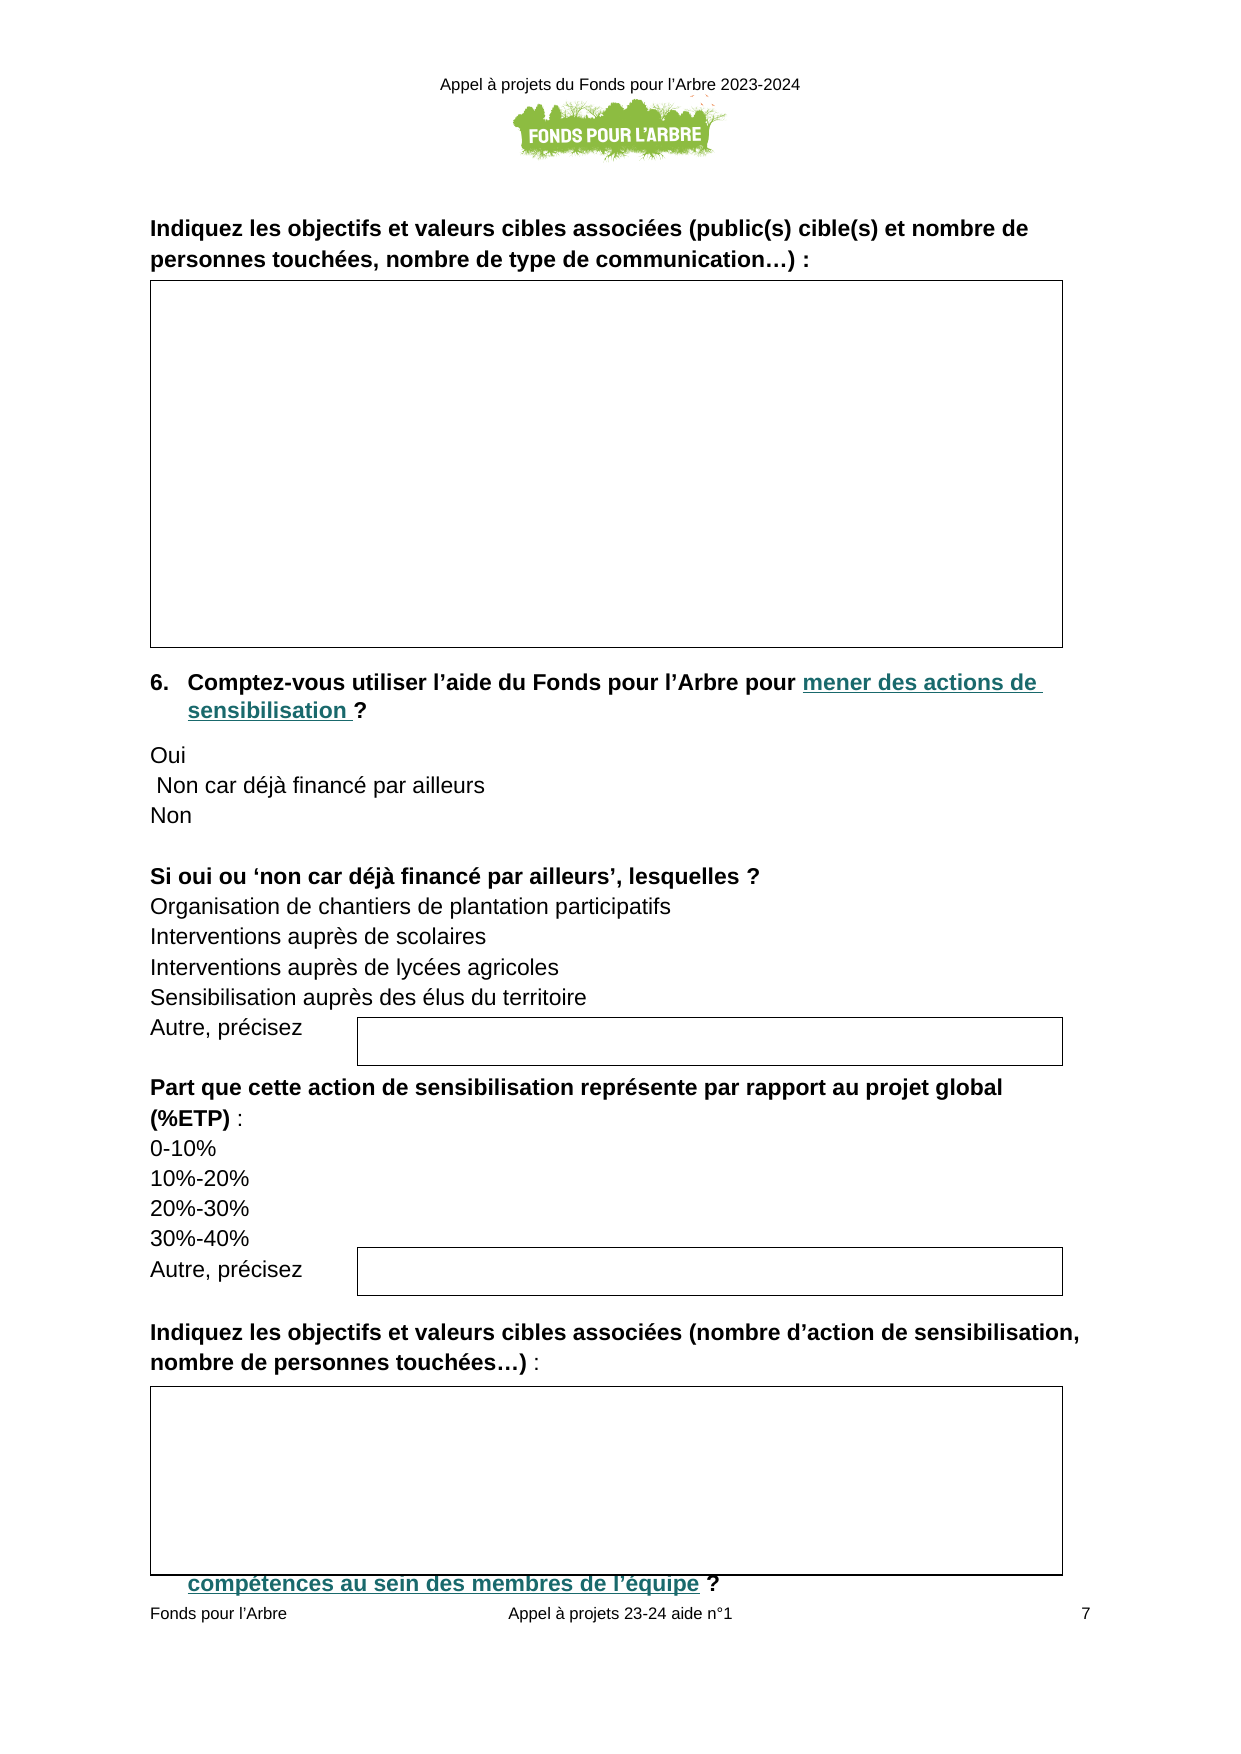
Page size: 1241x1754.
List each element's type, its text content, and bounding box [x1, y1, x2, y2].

text Sensibilisation auprès des élus du territoire [150, 984, 1091, 1010]
text 30%-40% [150, 1225, 1091, 1252]
text Indiquez les objectifs et valeurs cibles associées (nombre d’action de sensibilisation, nombre de personnes touchées…) : [150, 1319, 1091, 1375]
text Non car déjà financé par ailleurs [150, 772, 1091, 799]
text Indiquez les objectifs et valeurs cibles associées (public(s) cible(s) et nombre de personnes touchées, nombre de type de communication…) : [150, 215, 1091, 272]
text [1063, 1256, 1091, 1282]
text Autre, précisez [150, 1256, 357, 1282]
text [358, 1018, 1062, 1065]
list Comptez-vous utiliser l’aide du Fonds pour l’Arbre pour mener des actions de sensibilisation ? [150, 669, 1091, 724]
text Si oui ou ‘non car déjà financé par ailleurs’, lesquelles ? [150, 863, 1091, 889]
text Interventions auprès de scolaires [150, 923, 1091, 950]
text 20%-30% [150, 1195, 1091, 1222]
text Organisation de chantiers de plantation participatifs [150, 893, 1091, 919]
text [358, 1248, 1062, 1295]
text Interventions auprès de lycées agricoles [150, 953, 1091, 980]
text 10%-20% [150, 1165, 1091, 1191]
list Comptez-vous utiliser l’aide du Fonds pour l’Arbre pour assurer une montée en compétences au sein des membres de l’équipe ? [150, 1542, 1091, 1596]
text Non [150, 802, 1091, 829]
text Autre, précisez [150, 1014, 1091, 1040]
text Oui [150, 742, 1091, 768]
text 0-10% [150, 1135, 1091, 1161]
text Part que cette action de sensibilisation représente par rapport au projet global (%ETP) : [150, 1074, 1091, 1131]
